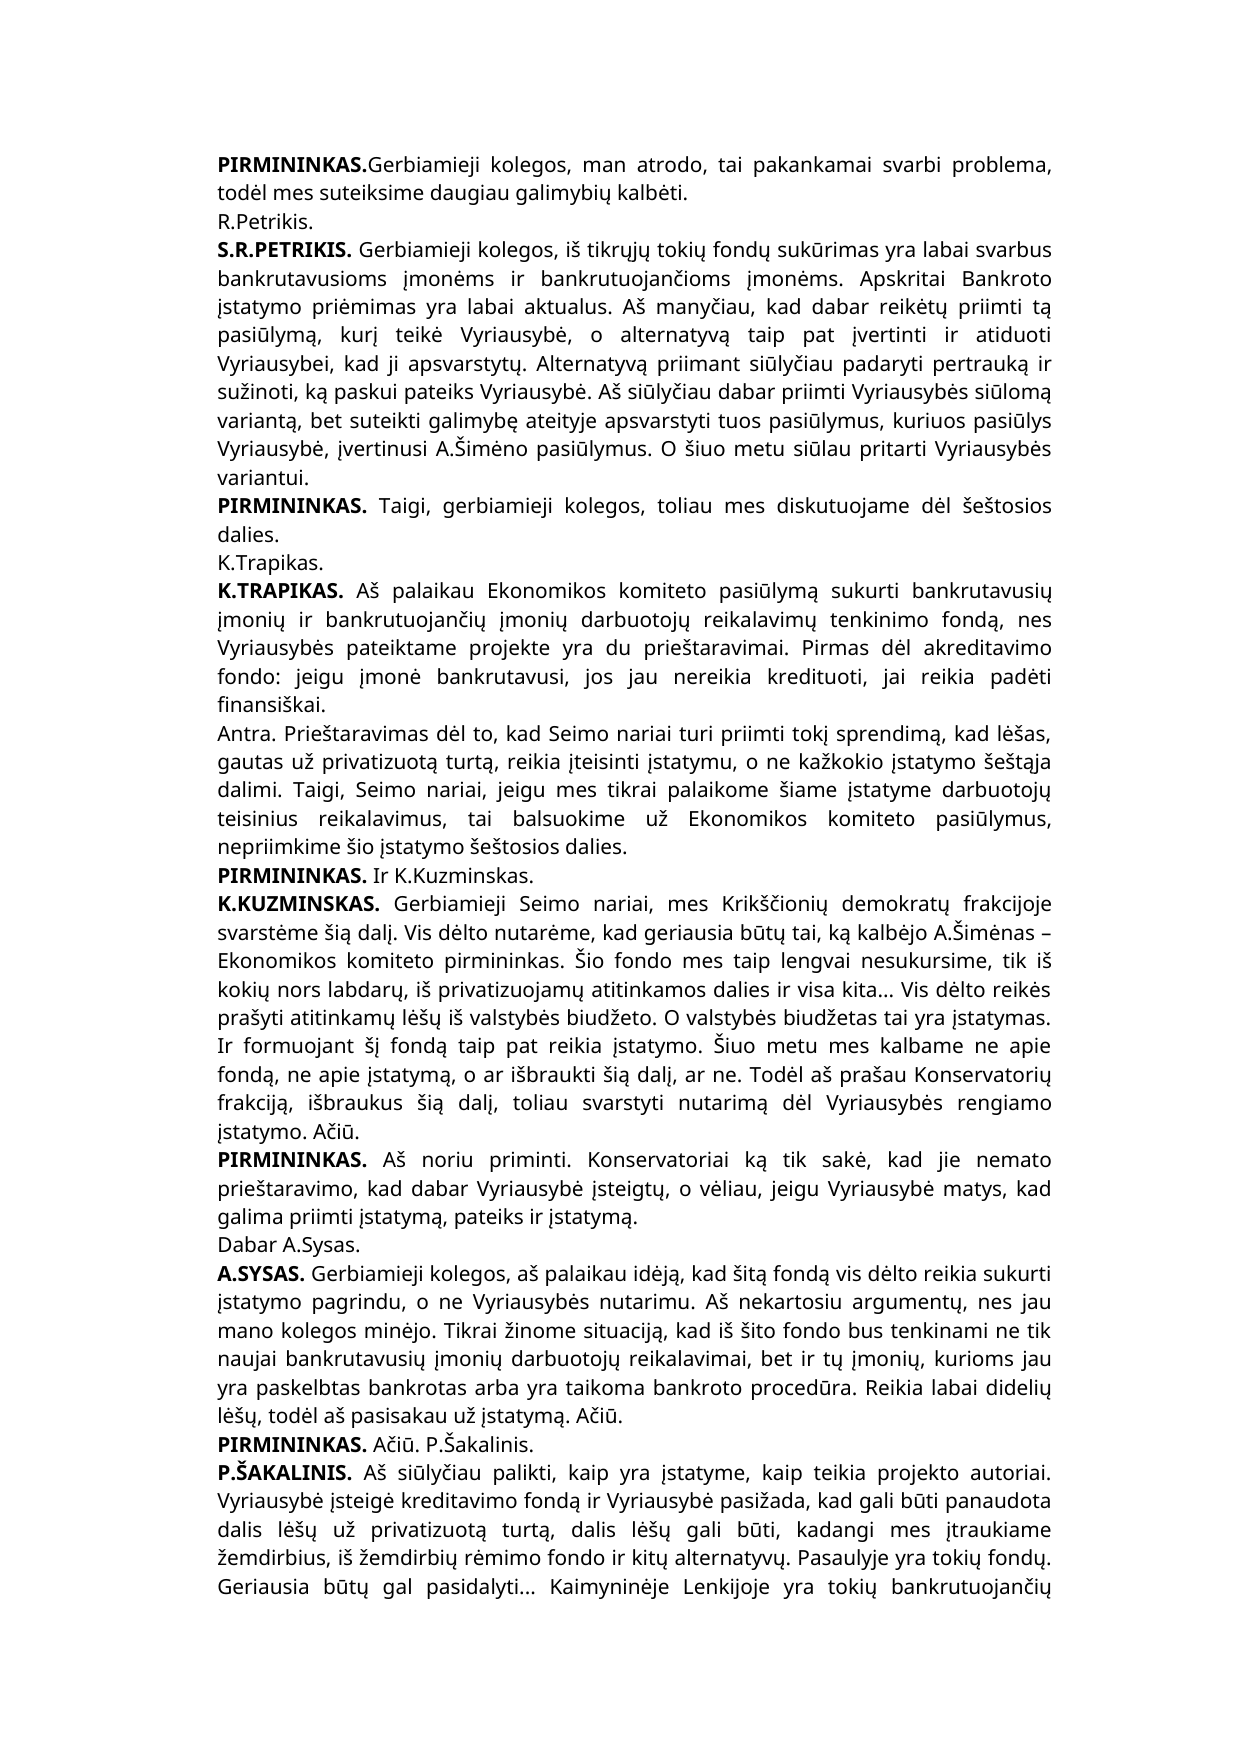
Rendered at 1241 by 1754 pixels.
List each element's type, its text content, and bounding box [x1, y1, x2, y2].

text PIRMININKAS.Gerbiamieji kolegos, man atrodo, tai pakankamai svarbi problema, todėl mes suteiksime daugiau galimybių kalbėti. [217, 150, 1053, 207]
text P.ŠAKALINIS. Aš siūlyčiau palikti, kaip yra įstatyme, kaip teikia projekto autoriai. Vyriausybė įsteigė kreditavimo fondą ir Vyriausybė pasižada, kad gali būti panaudota dalis lėšų už privatizuotą turtą, dalis lėšų gali būti, kadangi mes įtraukiame žemdirbius, iš žemdirbių rėmimo fondo ir kitų alternatyvų. Pasaulyje yra tokių fondų. Geriausia būtų gal pasidalyti... Kaimyninėje Lenkijoje yra tokių bankrutuojančių [217, 1458, 1053, 1600]
text PIRMININKAS. Ir K.Kuzminskas. [217, 861, 1053, 889]
text S.R.PETRIKIS. Gerbiamieji kolegos, iš tikrųjų tokių fondų sukūrimas yra labai svarbus bankrutavusioms įmonėms ir bankrutuojančioms įmonėms. Apskritai Bankroto įstatymo priėmimas yra labai aktualus. Aš manyčiau, kad dabar reikėtų priimti tą pasiūlymą, kurį teikė Vyriausybė, o alternatyvą taip pat įvertinti ir atiduoti Vyriausybei, kad ji apsvarstytų. Alternatyvą priimant siūlyčiau padaryti pertrauką ir sužinoti, ką paskui pateiks Vyriausybė. Aš siūlyčiau dabar priimti Vyriausybės siūlomą variantą, bet suteikti galimybę ateityje apsvarstyti tuos pasiūlymus, kuriuos pasiūlys Vyriausybė, įvertinusi A.Šimėno pasiūlymus. O šiuo metu siūlau pritarti Vyriausybės variantui. [217, 235, 1053, 491]
text PIRMININKAS. Taigi, gerbiamieji kolegos, toliau mes diskutuojame dėl šeštosios dalies. [217, 491, 1053, 548]
text K.TRAPIKAS. Aš palaikau Ekonomikos komiteto pasiūlymą sukurti bankrutavusių įmonių ir bankrutuojančių įmonių darbuotojų reikalavimų tenkinimo fondą, nes Vyriausybės pateiktame projekte yra du prieštaravimai. Pirmas dėl akreditavimo fondo: jeigu įmonė bankrutavusi, jos jau nereikia kredituoti, jai reikia padėti finansiškai. [217, 577, 1053, 719]
text K.Trapikas. [217, 548, 1053, 577]
text PIRMININKAS. Ačiū. P.Šakalinis. [217, 1430, 1053, 1458]
text R.Petrikis. [217, 207, 1053, 235]
text A.SYSAS. Gerbiamieji kolegos, aš palaikau idėją, kad šitą fondą vis dėlto reikia sukurti įstatymo pagrindu, o ne Vyriausybės nutarimu. Aš nekartosiu argumentų, nes jau mano kolegos minėjo. Tikrai žinome situaciją, kad iš šito fondo bus tenkinami ne tik naujai bankrutavusių įmonių darbuotojų reikalavimai, bet ir tų įmonių, kurioms jau yra paskelbtas bankrotas arba yra taikoma bankroto procedūra. Reikia labai didelių lėšų, todėl aš pasisakau už įstatymą. Ačiū. [217, 1259, 1053, 1430]
text Antra. Prieštaravimas dėl to, kad Seimo nariai turi priimti tokį sprendimą, kad lėšas, gautas už privatizuotą turtą, reikia įteisinti įstatymu, o ne kažkokio įstatymo šeštąja dalimi. Taigi, Seimo nariai, jeigu mes tikrai palaikome šiame įstatyme darbuotojų teisinius reikalavimus, tai balsuokime už Ekonomikos komiteto pasiūlymus, nepriimkime šio įstatymo šeštosios dalies. [217, 719, 1053, 861]
text PIRMININKAS. Aš noriu priminti. Konservatoriai ką tik sakė, kad jie nemato prieštaravimo, kad dabar Vyriausybė įsteigtų, o vėliau, jeigu Vyriausybė matys, kad galima priimti įstatymą, pateiks ir įstatymą. [217, 1145, 1053, 1231]
text Dabar A.Sysas. [217, 1231, 1053, 1259]
text K.KUZMINSKAS. Gerbiamieji Seimo nariai, mes Krikščionių demokratų frakcijoje svarstėme šią dalį. Vis dėlto nutarėme, kad geriausia būtų tai, ką kalbėjo A.Šimėnas – Ekonomikos komiteto pirmininkas. Šio fondo mes taip lengvai nesukursime, tik iš kokių nors labdarų, iš privatizuojamų atitinkamos dalies ir visa kita... Vis dėlto reikės prašyti atitinkamų lėšų iš valstybės biudžeto. O valstybės biudžetas tai yra įstatymas. Ir formuojant šį fondą taip pat reikia įstatymo. Šiuo metu mes kalbame ne apie fondą, ne apie įstatymą, o ar išbraukti šią dalį, ar ne. Todėl aš prašau Konservatorių frakciją, išbraukus šią dalį, toliau svarstyti nutarimą dėl Vyriausybės rengiamo įstatymo. Ačiū. [217, 889, 1053, 1145]
